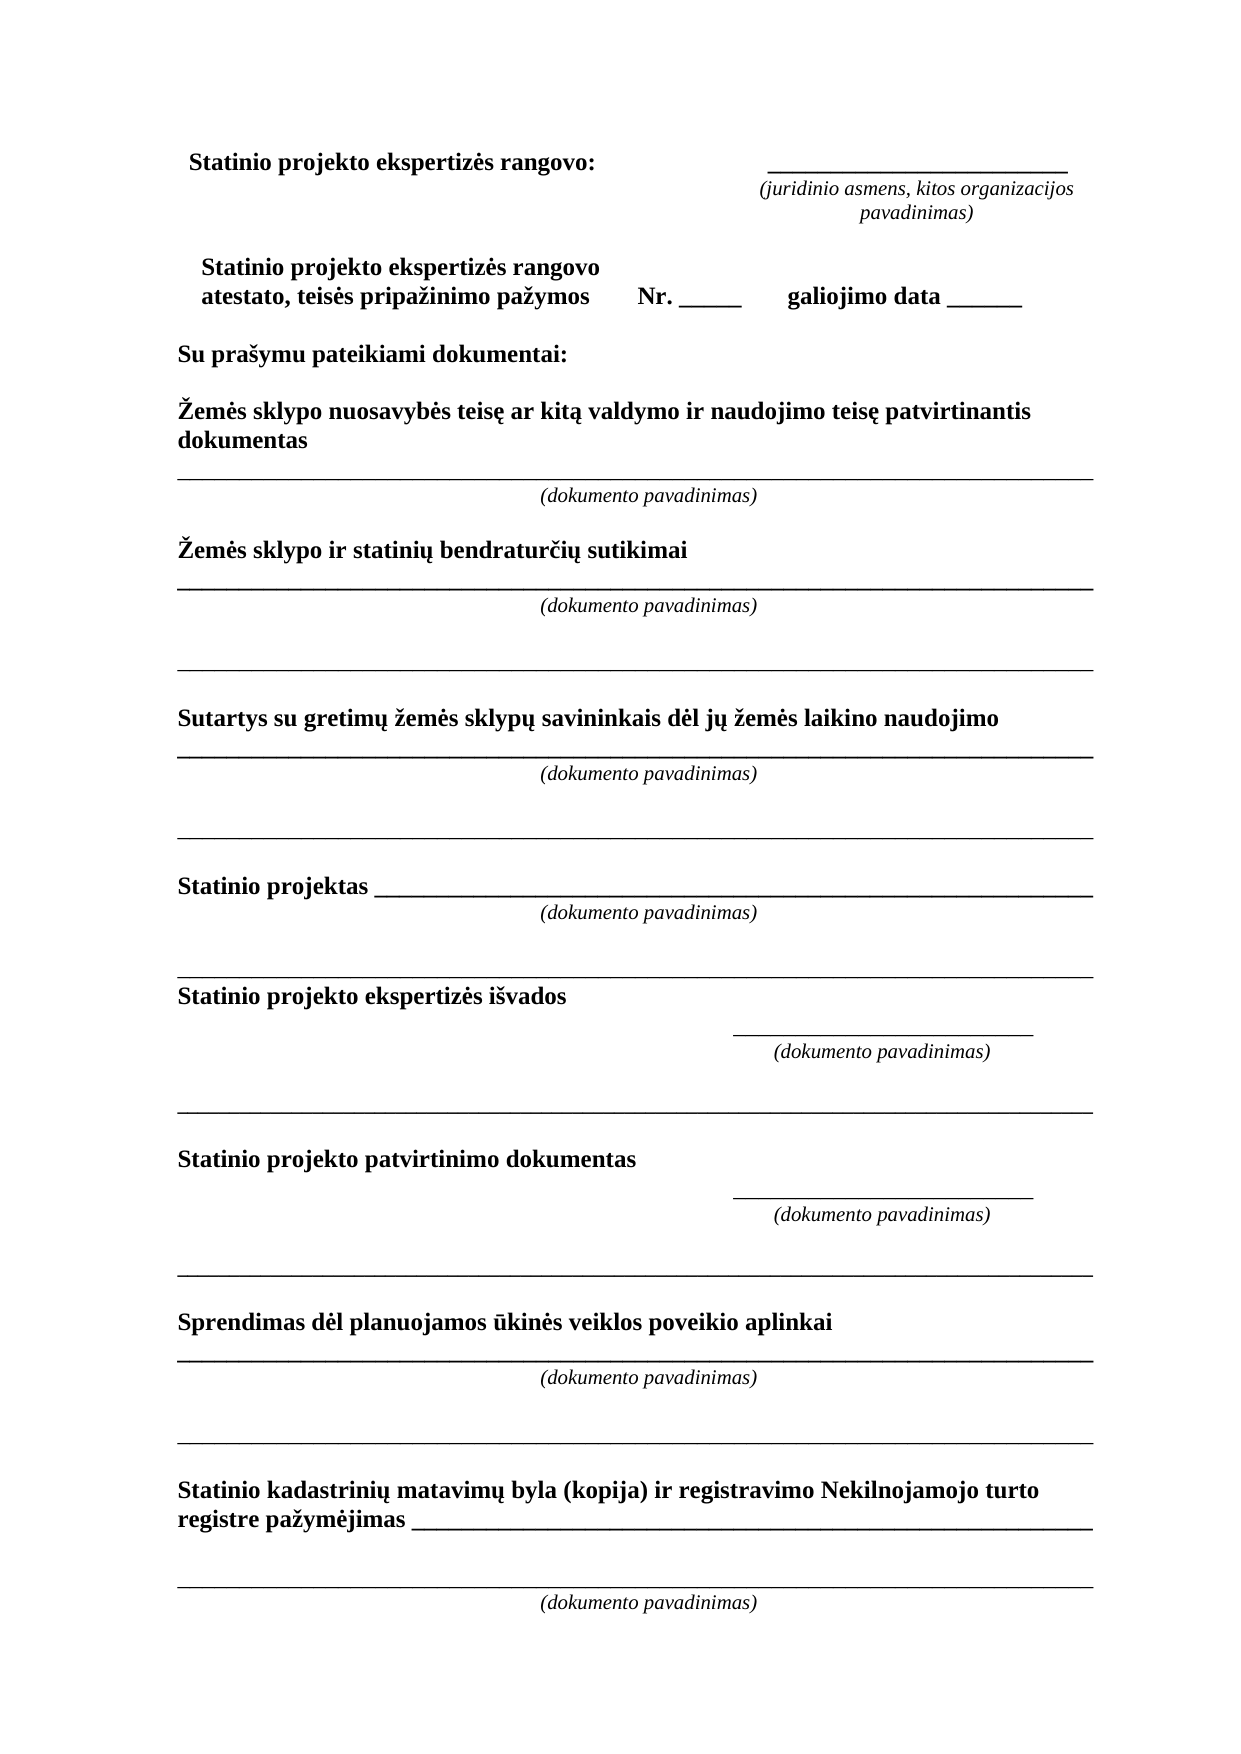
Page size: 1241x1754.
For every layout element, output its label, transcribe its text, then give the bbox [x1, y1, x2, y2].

text _ [177, 646, 1122, 674]
text Sprendimas dėl planuojamos ūkinės veiklos poveikio aplinkai [177, 1307, 1122, 1336]
text (dokumento pavadinimas) [177, 1365, 1122, 1389]
text (dokumento pavadinimas) [177, 1590, 1122, 1614]
table_header ________________________ (juridinio asmens, kitos organizacijos pavadinimas) [714, 147, 1122, 224]
text _ [177, 1255, 1122, 1279]
text _ [177, 952, 1122, 981]
text (dokumento pavadinimas) [177, 593, 1122, 617]
text _ [177, 1418, 1122, 1447]
table_header [177, 1010, 644, 1063]
text Su prašymu pateikiami dokumentai: [177, 339, 1122, 367]
table_header ________________________ (dokumento pavadinimas) [644, 1173, 1122, 1226]
text (dokumento pavadinimas) [177, 761, 1122, 785]
table_header Statinio projekto ekspertizės rangovo atestato, teisės pripažinimo pažymos [177, 253, 626, 310]
text (dokumento pavadinimas) [177, 482, 1122, 507]
table_header galiojimo data ______ [776, 253, 1122, 310]
table_header Statinio projekto ekspertizės rangovo: [177, 147, 713, 224]
table_header Nr. _____ [626, 253, 776, 310]
text _ [177, 813, 1122, 842]
text Statinio projekto ekspertizės išvados [177, 981, 1122, 1010]
text Statinio projekto patvirtinimo dokumentas [177, 1144, 1122, 1173]
text Žemės sklypo nuosavybės teisę ar kitą valdymo ir naudojimo teisę patvirtinantis dokumentas [177, 396, 1122, 454]
table_header [177, 1173, 644, 1226]
text _ [177, 1092, 1122, 1116]
text Žemės sklypo ir statinių bendraturčių sutikimai [177, 535, 1122, 564]
text _ [177, 1562, 1122, 1590]
text _ [177, 454, 1122, 482]
text Statinio kadastrinių matavimų byla (kopija) ir registravimo Nekilnojamojo turto registre pažymėjimas [177, 1475, 1122, 1533]
text (dokumento pavadinimas) [177, 900, 1122, 924]
text Sutartys su gretimų žemės sklypų savininkais dėl jų žemės laikino naudojimo [177, 703, 1122, 732]
text Statinio projektas [177, 871, 1122, 900]
table_header ________________________ (dokumento pavadinimas) [644, 1010, 1122, 1063]
